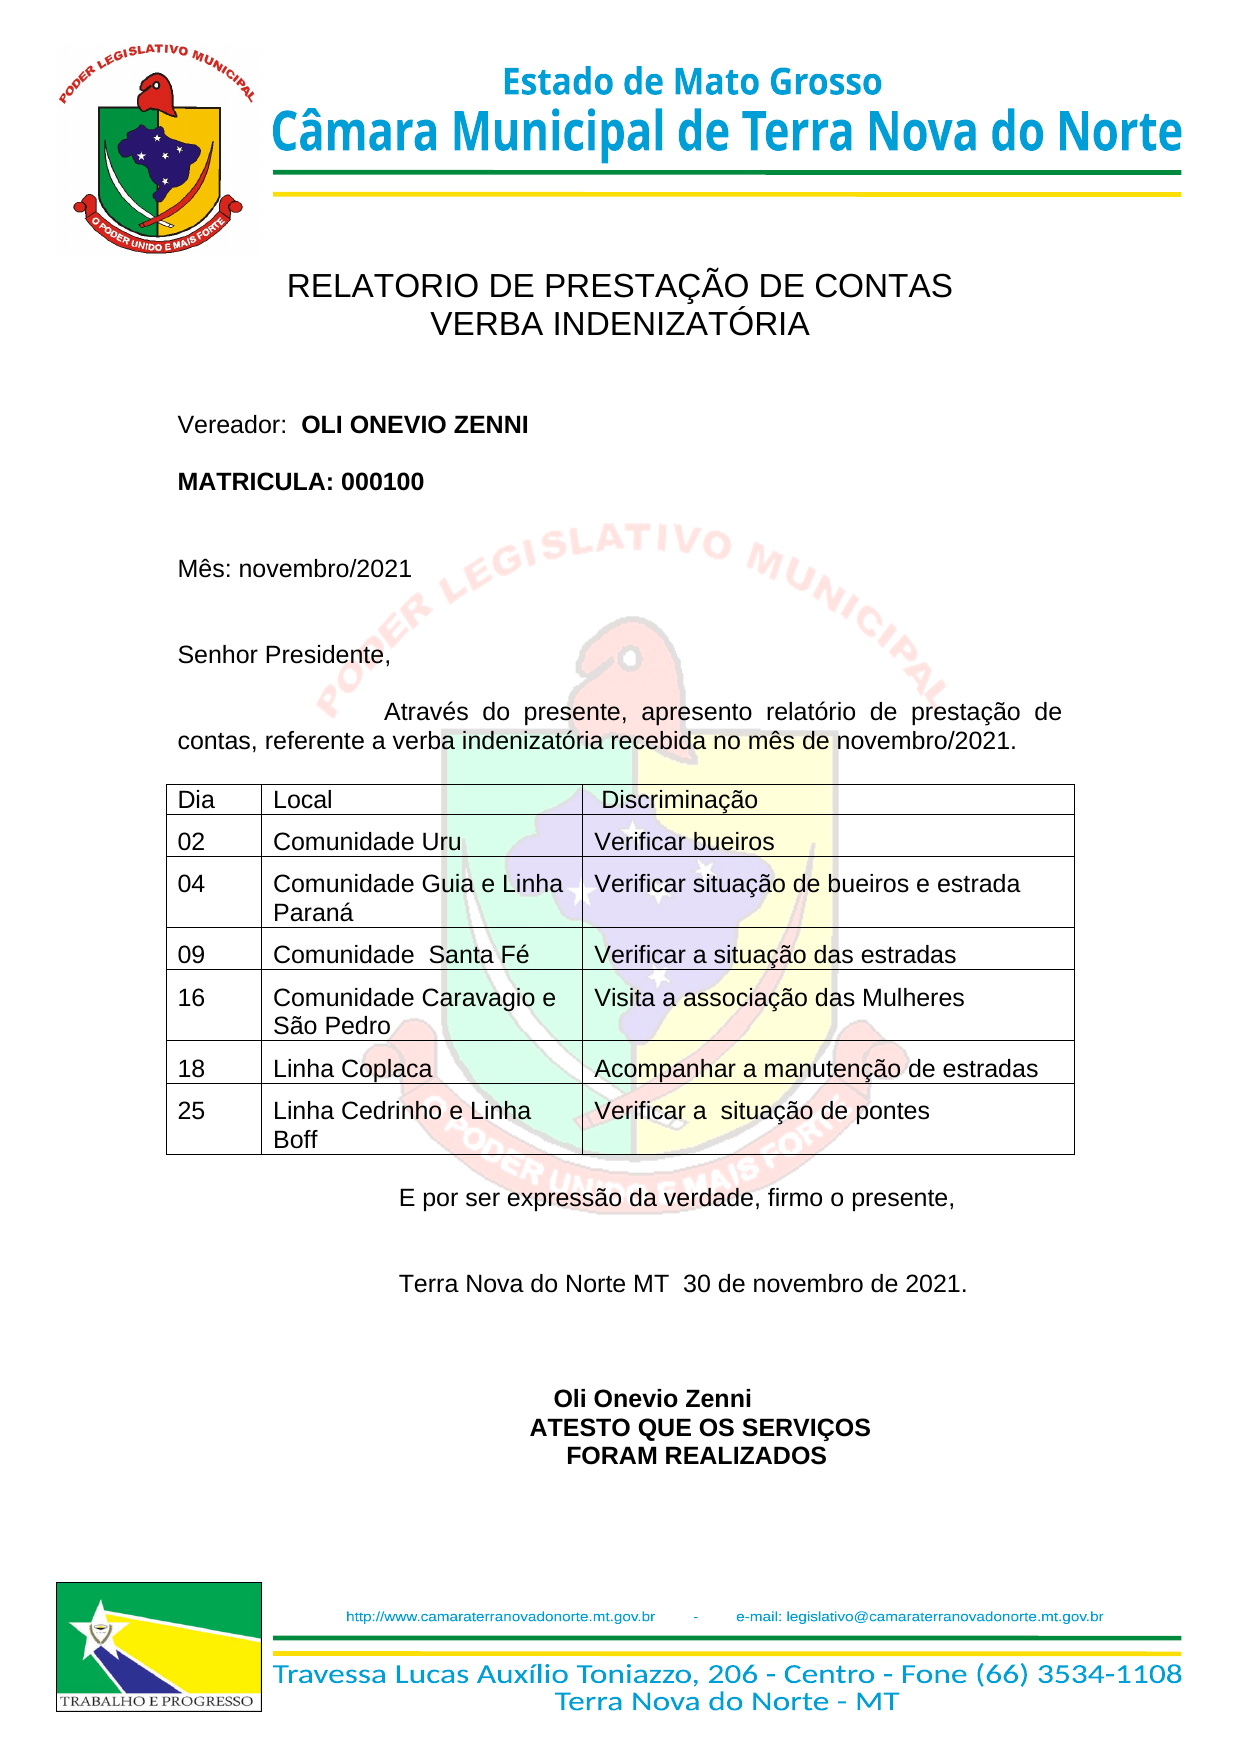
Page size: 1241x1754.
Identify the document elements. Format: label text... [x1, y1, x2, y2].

text Terra Nova do Norte MT 30 de novembro de 2021. [177, 1269, 1063, 1297]
text E por ser expressão da verdade, firmo o presente, [966, 1182, 1063, 1211]
table_cell Visita a associação das Mulheres [966, 970, 1074, 1040]
table_header Dia [167, 785, 261, 813]
table_cell Verificar a situação das estradas [966, 928, 1074, 969]
text Oli Onevio Zenni [177, 1384, 1063, 1412]
table_cell 25 [167, 1084, 261, 1153]
text VERBA INDENIZATÓRIA [177, 304, 1063, 343]
table_cell Comunidade Santa Fé [262, 928, 303, 969]
text Senhor Presidente, [177, 640, 303, 669]
text RELATORIO DE PRESTAÇÃO DE CONTAS [177, 266, 1063, 304]
table_cell Linha Cedrinho e Linha Boff [262, 1084, 303, 1153]
text Mês: novembro/2021 [966, 554, 1063, 582]
table_header Discriminação [966, 785, 1074, 813]
text Mês: novembro/2021 [177, 554, 303, 582]
table_cell Acompanhar a manutenção de estradas [966, 1041, 1074, 1082]
table_cell Comunidade Uru [262, 815, 303, 856]
text E por ser expressão da verdade, firmo o presente, [177, 1182, 303, 1211]
text Senhor Presidente, [966, 640, 1063, 669]
picture [860, 1611, 868, 1623]
table_cell 04 [167, 857, 261, 927]
table_cell Linha Coplaca [262, 1041, 303, 1082]
text Vereador: OLI ONEVIO ZENNI [177, 410, 1063, 439]
table_cell Comunidade Guia e Linha Paraná [262, 857, 303, 927]
text FORAM REALIZADOS [236, 1441, 1122, 1470]
picture [55, 42, 260, 256]
table_cell 02 [167, 815, 261, 856]
text Através do presente, apresento relatório de prestação de contas, referente a verba indenizatória recebida no mês de novembro/2021. [966, 697, 1063, 755]
picture [57, 1583, 261, 1711]
text MATRICULA: 000100 [177, 467, 1063, 496]
table_cell Verificar situação de bueiros e estrada [966, 857, 1074, 927]
table_cell 09 [167, 928, 261, 969]
table_cell 16 [167, 970, 261, 1040]
table_cell Comunidade Caravagio e São Pedro [262, 970, 303, 1040]
table_cell Verificar bueiros [966, 815, 1074, 856]
table_header Local [262, 785, 303, 813]
table_cell Verificar a situação de pontes [966, 1084, 1074, 1153]
table_cell 18 [167, 1041, 261, 1082]
text Através do presente, apresento relatório de prestação de contas, referente a verba indenizatória recebida no mês de novembro/2021. [177, 697, 303, 755]
text ATESTO QUE OS SERVIÇOS [236, 1412, 1122, 1441]
